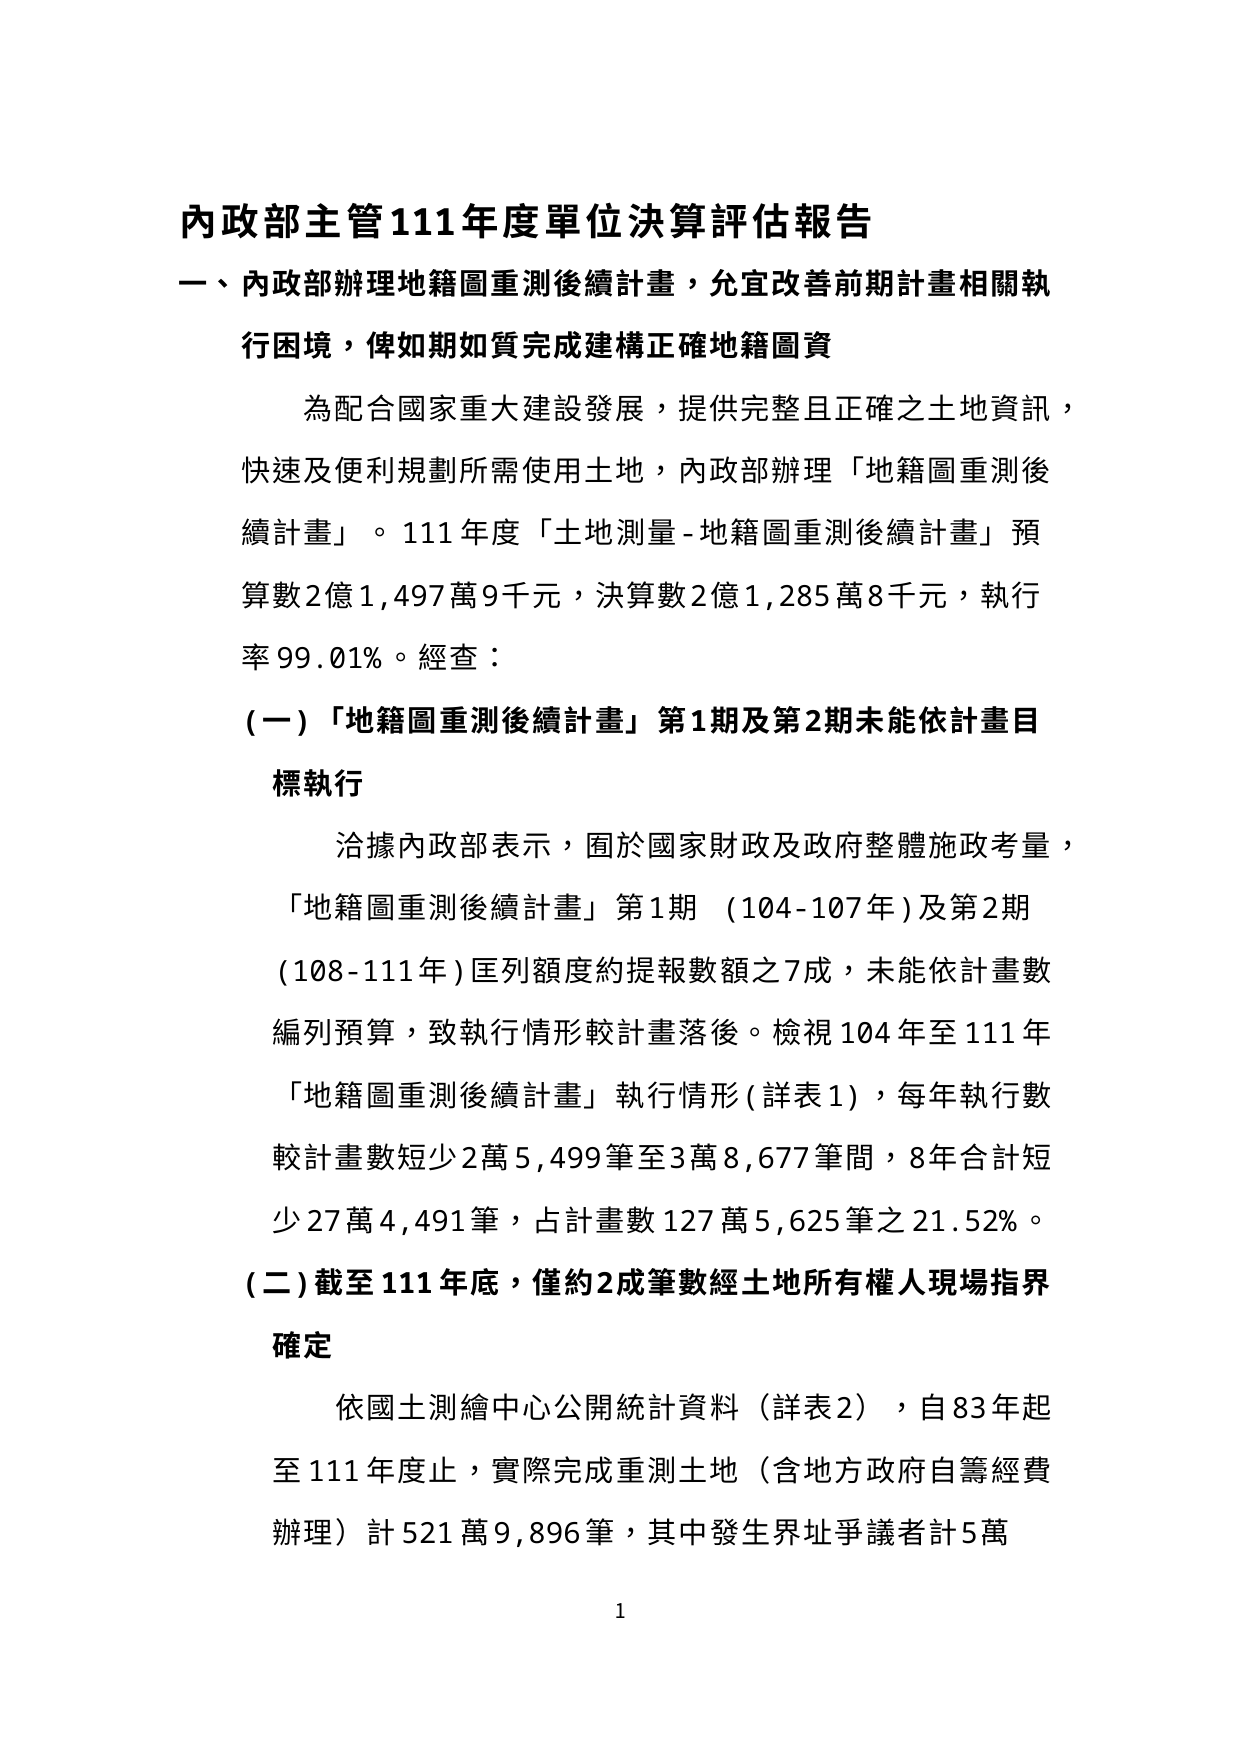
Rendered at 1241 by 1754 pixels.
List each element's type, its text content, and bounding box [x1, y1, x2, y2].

text 一、內政部辦理地籍圖重測後續計畫，允宜改善前期計畫相關執行困境，俾如期如質完成建構正確地籍圖資 [177, 240, 1063, 365]
text 內政部主管111年度單位決算評估報告 [177, 177, 1063, 240]
text 為配合國家重大建設發展，提供完整且正確之土地資訊，快速及便利規劃所需使用土地，內政部辦理「地籍圖重測後續計畫」。111年度「土地測量-地籍圖重測後續計畫」預算數2億1,497萬9千元，決算數2億1,285萬8千元，執行率99.01%。經查： [236, 365, 1063, 677]
text (二)截至111年底，僅約2成筆數經土地所有權人現場指界確定 [236, 1240, 1063, 1365]
text 依國土測繪中心公開統計資料（詳表2），自83年起至111年度止，實際完成重測土地（含地方政府自籌經費辦理）計521萬9,896筆，其中發生界址爭議者計5萬2,998筆，占實際完成總筆數之1.02%；又土地所有權人現場指界確定者有101萬1,355筆，僅占實際完成筆數19.38%，協助指界筆數則高達60.59%，顯示多數土地所有權人未能自行指界，仰賴地籍調查或測量人員協助指界，潛藏未來界址爭議之糾紛與風險。 [266, 1365, 1063, 1552]
text 洽據內政部表示，囿於國家財政及政府整體施政考量，「地籍圖重測後續計畫」第1期 (104-107年)及第2期 (108-111年)匡列額度約提報數額之7成，未能依計畫數編列預算，致執行情形較計畫落後。檢視104年至111年「地籍圖重測後續計畫」執行情形(詳表1)，每年執行數較計畫數短少2萬5,499筆至3萬8,677筆間，8年合計短少27萬4,491筆，占計畫數127萬5,625筆之21.52%。 [266, 802, 1063, 1240]
text (一)「地籍圖重測後續計畫」第1期及第2期未能依計畫目標執行 [236, 677, 1063, 802]
